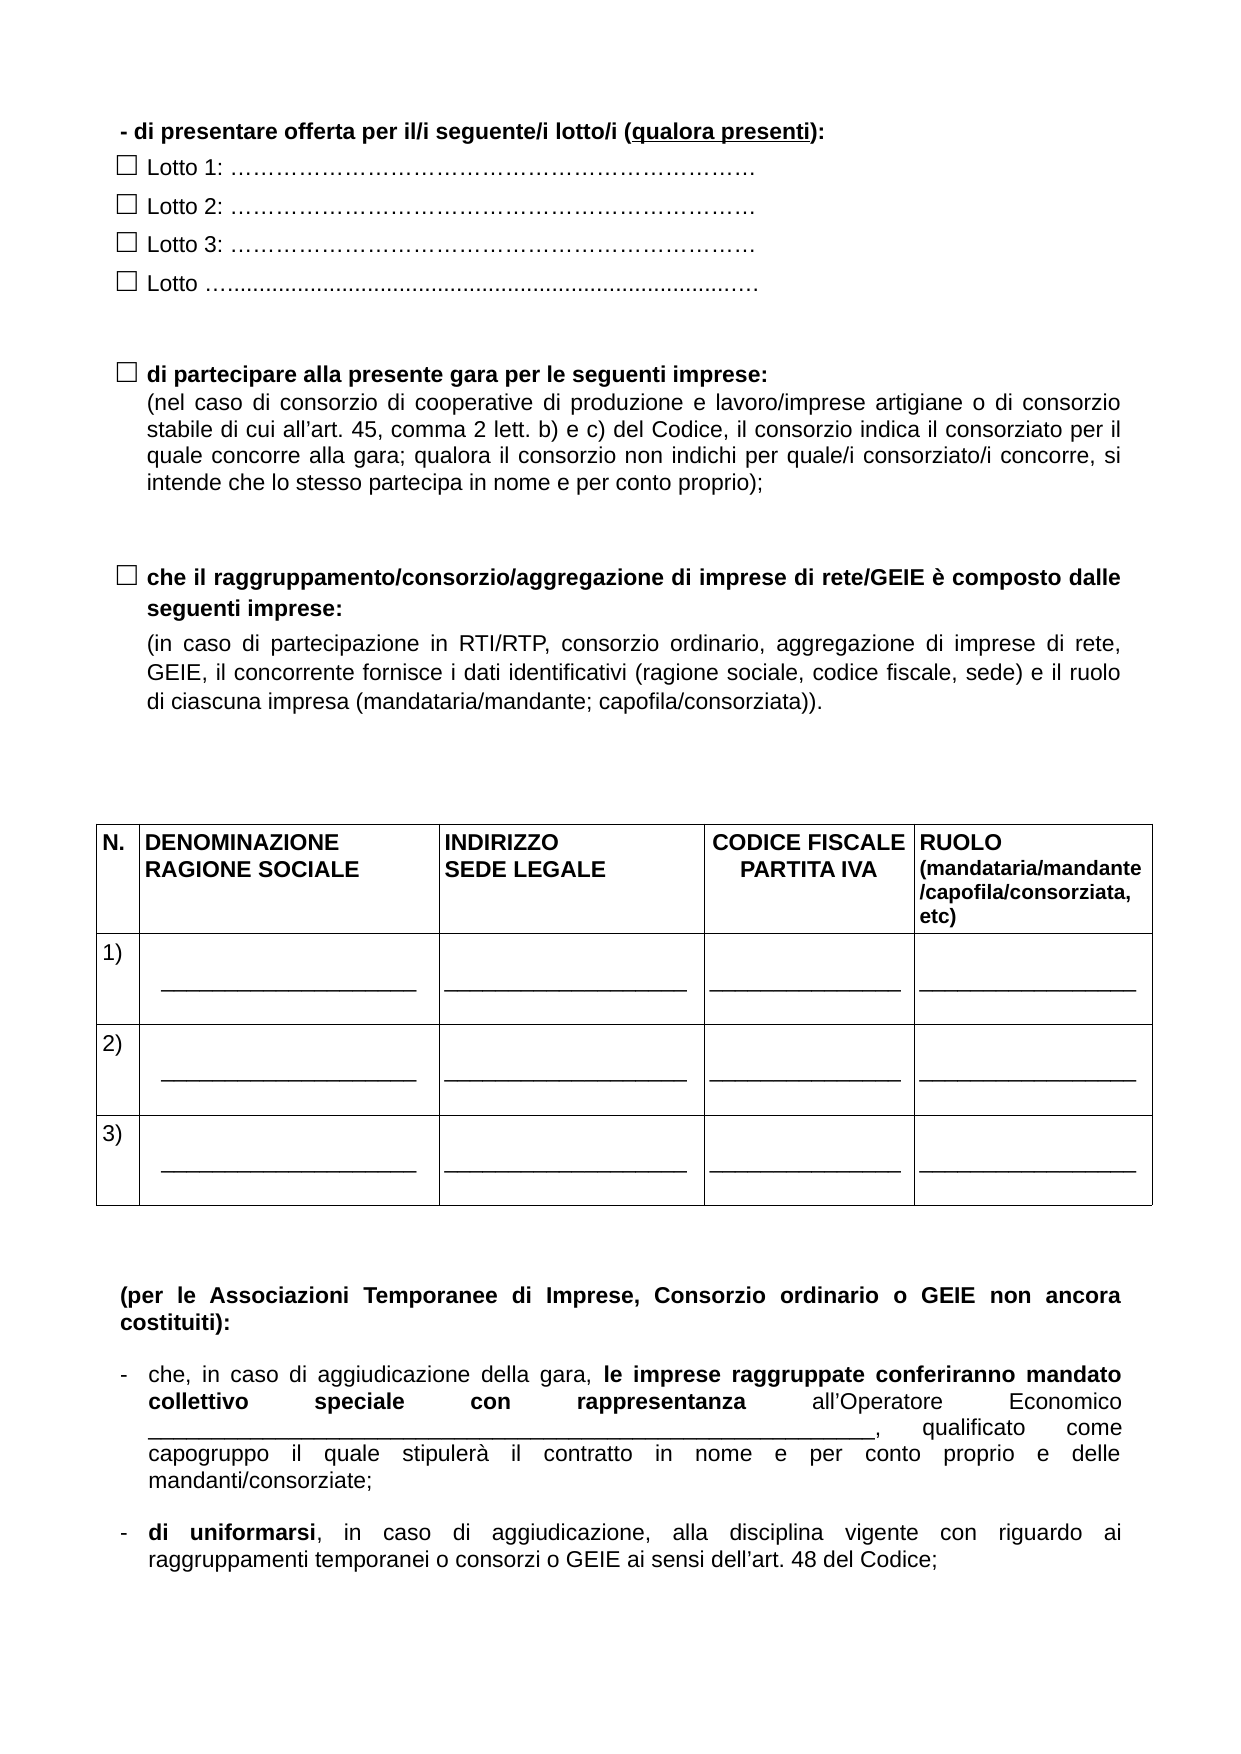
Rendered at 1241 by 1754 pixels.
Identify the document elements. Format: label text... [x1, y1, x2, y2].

table_cell _________________ [915, 1116, 1152, 1205]
table_header RUOLO (mandataria/mandante/capofila/consorziata, etc) [915, 825, 1152, 933]
table_header N. [97, 825, 139, 933]
table_header CODICE FISCALE PARTITA IVA [705, 825, 914, 933]
table_header INDIRIZZO SEDE LEGALE [440, 825, 704, 933]
table_cell ___________________ [440, 934, 704, 1024]
text - di uniformarsi, in caso di aggiudicazione, alla disciplina vigente con riguardo ai raggruppamenti temporanei o consorzi o GEIE ai sensi dell’art. 48 del Codice; [120, 1519, 1122, 1572]
table_cell ____________________ [140, 1025, 439, 1114]
table_cell _______________ [705, 934, 914, 1024]
text - che, in caso di aggiudicazione della gara, le imprese raggruppate conferiranno mandato collettivo speciale con rappresentanza all’Operatore Economico _________________________________________________________, qualificato come capogruppo il quale stipulerà il contratto in nome e per conto proprio e delle mandanti/consorziate; [120, 1361, 1122, 1493]
text □ Lotto …...............................................................................…. [117, 260, 1122, 298]
text □ che il raggruppamento/consorzio/aggregazione di imprese di rete/GEIE è composto dalle seguenti imprese: [117, 554, 1122, 621]
text □ Lotto 3: …………………………………………………………… [117, 221, 1122, 260]
table_cell 1) [97, 934, 139, 1024]
table_cell ___________________ [440, 1116, 704, 1205]
table_cell 2) [97, 1025, 139, 1114]
text (nel caso di consorzio di cooperative di produzione e lavoro/imprese artigiane o di consorzio stabile di cui all’art. 45, comma 2 lett. b) e c) del Codice, il consorzio indica il consorziato per il quale concorre alla gara; qualora il consorzio non indichi per quale/i consorziato/i concorre, si intende che lo stesso partecipa in nome e per conto proprio); [117, 389, 1122, 495]
text (per le Associazioni Temporanee di Imprese, Consorzio ordinario o GEIE non ancora costituiti): [120, 1282, 1122, 1335]
table_cell ____________________ [140, 934, 439, 1024]
table_cell ____________________ [140, 1116, 439, 1205]
text □ Lotto 2: …………………………………………………………… [117, 183, 1122, 221]
table_cell _________________ [915, 1025, 1152, 1114]
text □ di partecipare alla presente gara per le seguenti imprese: [117, 351, 1122, 389]
table_cell _______________ [705, 1116, 914, 1205]
table_cell ___________________ [440, 1025, 704, 1114]
table_cell 3) [97, 1116, 139, 1205]
text (in caso di partecipazione in RTI/RTP, consorzio ordinario, aggregazione di imprese di rete, GEIE, il concorrente fornisce i dati identificativi (ragione sociale, codice fiscale, sede) e il ruolo di ciascuna impresa (mandataria/mandante; capofila/consorziata)). [117, 630, 1122, 715]
table_cell _________________ [915, 934, 1152, 1024]
table_header DENOMINAZIONE RAGIONE SOCIALE [140, 825, 439, 933]
table_cell _______________ [705, 1025, 914, 1114]
text - di presentare offerta per il/i seguente/i lotto/i (qualora presenti): [120, 118, 1122, 144]
text □ Lotto 1: …………………………………………………………… [117, 144, 1122, 183]
